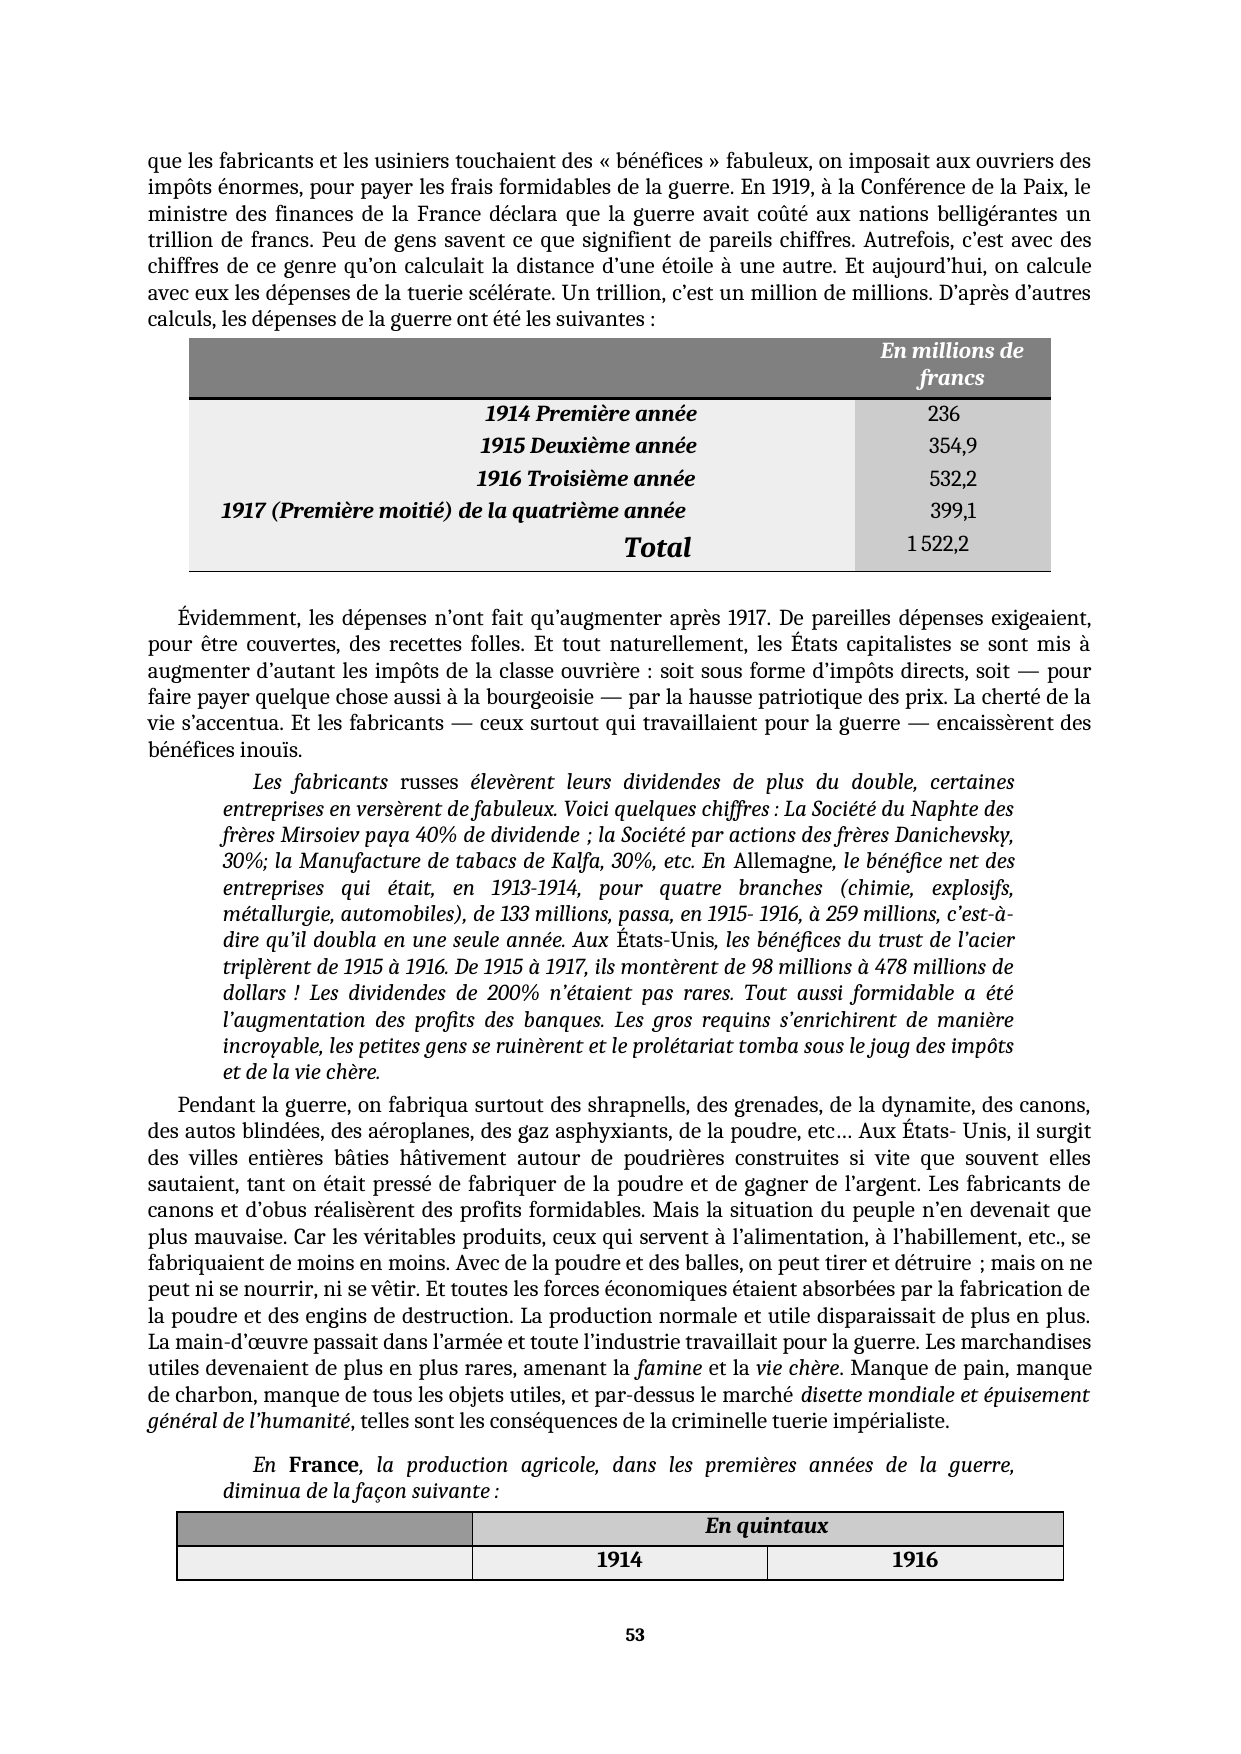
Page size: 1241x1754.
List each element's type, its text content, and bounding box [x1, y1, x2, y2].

table_cell 1 522,2 [855, 531, 1051, 571]
table_cell 1916 Troisième année [189, 466, 855, 498]
table_cell 1914 [473, 1547, 767, 1579]
table_cell 399,1 [855, 498, 1051, 531]
table_cell 354,9 [855, 433, 1051, 466]
text Pendant la guerre, on fabriqua surtout des shrapnells, des grenades, de la dynamite, des canons, des autos blindées, des aéroplanes, des gaz asphyxiants, de la poudre, etc… Aux États- Unis, il surgit des villes entières bâties hâtivement autour de poudrières construites si vite que souvent elles sautaient, tant on était pressé de fabriquer de la poudre et de gagner de l’argent. Les fabricants de canons et d’obus réalisèrent des profits formidables. Mais la situation du peuple n’en devenait que plus mauvaise. Car les véritables produits, ceux qui servent à l’alimentation, à l’habillement, etc., se fabriquaient de moins en moins. Avec de la poudre et des balles, on peut tirer et détruire ; mais on ne peut ni se nourrir, ni se vêtir. Et toutes les forces économiques étaient absorbées par la fabrication de la poudre et des engins de destruction. La production normale et utile disparaissait de plus en plus. La main-d’œuvre passait dans l’armée et toute l’industrie travaillait pour la guerre. Les marchandises utiles devenaient de plus en plus rares, amenant la famine et la vie chère. Manque de pain, manque de charbon, manque de tous les objets utiles, et par-dessus le marché disette mondiale et épuisement général de l’humanité, telles sont les conséquences de la criminelle tuerie impérialiste. [148, 1092, 1093, 1434]
table_header [178, 1513, 472, 1545]
table_header [189, 338, 855, 397]
text Les fabricants russes élevèrent leurs dividendes de plus du double, certaines entreprises en versèrent de fabuleux. Voici quelques chiffres : La Société du Naphte des frères Mirsoiev paya 40% de dividende ; la Société par actions des frères Danichevsky, 30%; la Manufacture de tabacs de Kalfa, 30%, etc. En Allemagne, le bénéfice net des entreprises qui était, en 1913-1914, pour quatre branches (chimie, explosifs, métallurgie, automobiles), de 133 millions, passa, en 1915- 1916, à 259 millions, c’est-à-dire qu’il doubla en une seule année. Aux États-Unis, les bénéfices du trust de l’acier triplèrent de 1915 à 1916. De 1915 à 1917, ils montèrent de 98 millions à 478 millions de dollars ! Les dividendes de 200% n’étaient pas rares. Tout aussi formidable a été l’augmentation des profits des banques. Les gros requins s’enrichirent de manière incroyable, les petites gens se ruinèrent et le prolétariat tomba sous le joug des impôts et de la vie chère. [223, 769, 1018, 1085]
table_cell [178, 1547, 472, 1579]
text Évidemment, les dépenses n’ont fait qu’augmenter après 1917. De pareilles dépenses exigeaient, pour être couvertes, des recettes folles. Et tout naturellement, les États capitalistes se sont mis à augmenter d’autant les impôts de la classe ouvrière : soit sous forme d’impôts directs, soit — pour faire payer quelque chose aussi à la bourgeoisie — par la hausse patriotique des prix. La cherté de la vie s’accentua. Et les fabricants — ceux surtout qui travaillaient pour la guerre — encaissèrent des bénéfices inouïs. [148, 605, 1093, 763]
table_cell 1914 Première année [189, 400, 855, 433]
table_cell 1915 Deuxième année [189, 433, 855, 466]
text En France, la production agricole, dans les premières années de la guerre, diminua de la façon suivante : [223, 1452, 1018, 1505]
table_header En millions de francs [855, 338, 1051, 397]
text que les fabricants et les usiniers touchaient des « bénéfices » fabuleux, on imposait aux ouvriers des impôts énormes, pour payer les frais formidables de la guerre. En 1919, à la Conférence de la Paix, le ministre des finances de la France déclara que la guerre avait coûté aux nations belligérantes un trillion de francs. Peu de gens savent ce que signifient de pareils chiffres. Autrefois, c’est avec des chiffres de ce genre qu’on calculait la distance d’une étoile à une autre. Et aujourd’hui, on calcule avec eux les dépenses de la tuerie scélérate. Un trillion, c’est un million de millions. D’après d’autres calculs, les dépenses de la guerre ont été les suivantes : [148, 148, 1093, 332]
table_cell 532,2 [855, 466, 1051, 498]
table_cell 1917 (Première moitié) de la quatrième année [189, 498, 855, 531]
table_cell Total [189, 531, 855, 571]
table_cell 236 [855, 400, 1051, 433]
table_header En quintaux [473, 1513, 1063, 1545]
table_cell 1916 [768, 1547, 1063, 1579]
